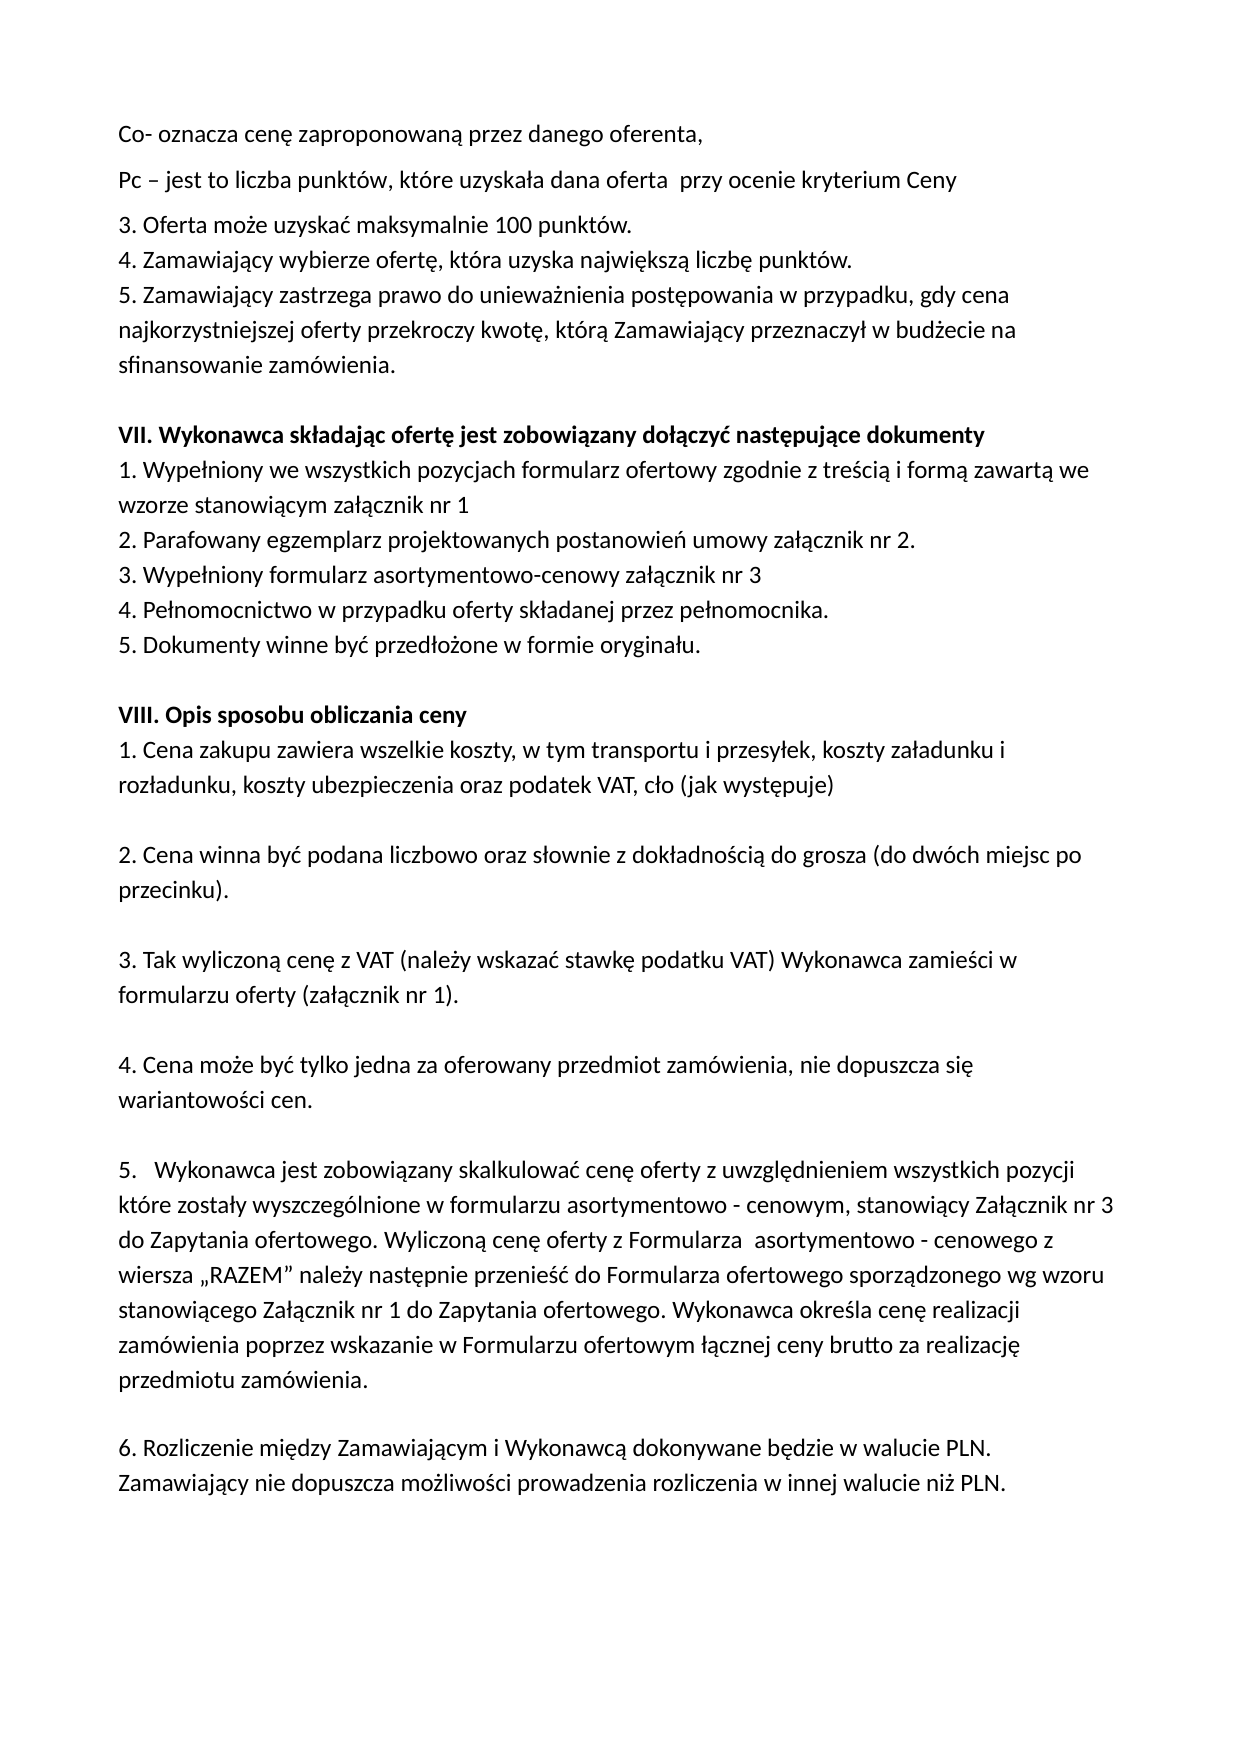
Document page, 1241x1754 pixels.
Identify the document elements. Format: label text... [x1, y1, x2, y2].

list 4. Zamawiający wybierze ofertę, która uzyska największą liczbę punktów. [118, 244, 1122, 275]
text VII. Wykonawca składając ofertę jest zobowiązany dołączyć następujące dokumenty [118, 419, 1122, 450]
list 2. Cena winna być podana liczbowo oraz słownie z dokładnością do grosza (do dwóch miejsc po przecinku). [118, 839, 1122, 905]
list 1. Cena zakupu zawiera wszelkie koszty, w tym transportu i przesyłek, koszty załadunku i rozładunku, koszty ubezpieczenia oraz podatek VAT, cło (jak występuje) [118, 734, 1122, 800]
text Co- oznacza cenę zaproponowaną przez danego oferenta, [118, 118, 1122, 149]
list 2. Parafowany egzemplarz projektowanych postanowień umowy załącznik nr 2. [118, 524, 1122, 555]
text 5. Dokumenty winne być przedłożone w formie oryginału. [118, 629, 1122, 660]
text 4. Pełnomocnictwo w przypadku oferty składanej przez pełnomocnika. [118, 594, 1122, 625]
list 6. Rozliczenie między Zamawiającym i Wykonawcą dokonywane będzie w walucie PLN. Zamawiający nie dopuszcza możliwości prowadzenia rozliczenia w innej walucie niż PLN. [118, 1433, 1122, 1498]
list 3. Wypełniony formularz asortymentowo-cenowy załącznik nr 3 [118, 559, 1122, 590]
list 5. Wykonawca jest zobowiązany skalkulować cenę oferty z uwzględnieniem wszystkich pozycji które zostały wyszczególnione w formularzu asortymentowo - cenowym, stanowiący Załącznik nr 3 do Zapytania ofertowego. Wyliczoną cenę oferty z Formularza asortymentowo - cenowego z wiersza „RAZEM” należy następnie przenieść do Formularza ofertowego sporządzonego wg wzoru stanowiącego Załącznik nr 1 do Zapytania ofertowego. Wykonawca określa cenę realizacji zamówienia poprzez wskazanie w Formularzu ofertowym łącznej ceny brutto za realizację przedmiotu zamówienia. [118, 1154, 1122, 1395]
text VIII. Opis sposobu obliczania ceny [118, 699, 1122, 730]
text Pc – jest to liczba punktów, które uzyskała dana oferta przy ocenie kryterium Ceny [118, 164, 1122, 194]
list 3. Oferta może uzyskać maksymalnie 100 punktów. [118, 209, 1122, 240]
list 5. Zamawiający zastrzega prawo do unieważnienia postępowania w przypadku, gdy cena najkorzystniejszej oferty przekroczy kwotę, którą Zamawiający przeznaczył w budżecie na sfinansowanie zamówienia. [118, 279, 1122, 380]
list 1. Wypełniony we wszystkich pozycjach formularz ofertowy zgodnie z treścią i formą zawartą we wzorze stanowiącym załącznik nr 1 [118, 454, 1122, 520]
list 4. Cena może być tylko jedna za oferowany przedmiot zamówienia, nie dopuszcza się wariantowości cen. [118, 1049, 1122, 1115]
list 3. Tak wyliczoną cenę z VAT (należy wskazać stawkę podatku VAT) Wykonawca zamieści w formularzu oferty (załącznik nr 1). [118, 944, 1122, 1010]
